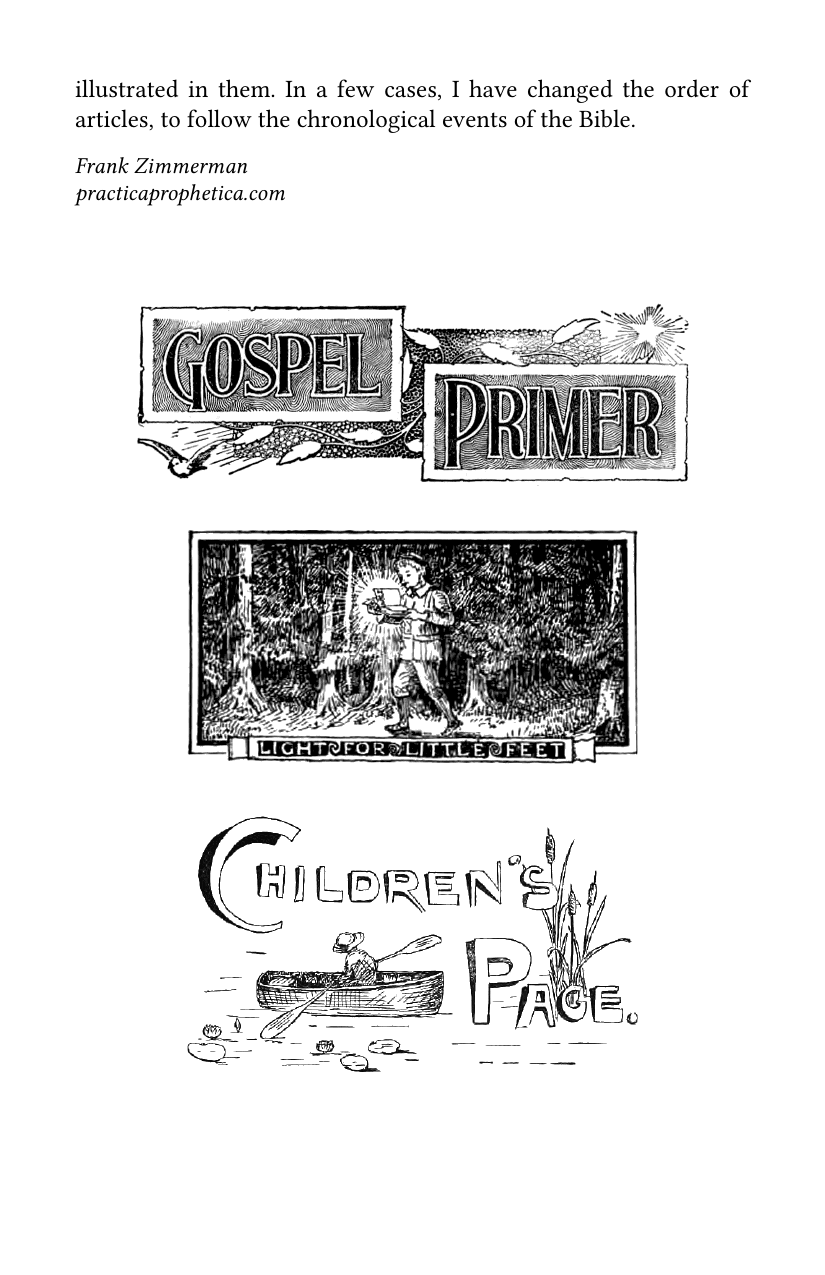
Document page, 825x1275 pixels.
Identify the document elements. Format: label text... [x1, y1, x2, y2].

text Frank Zimmerman [75, 153, 750, 179]
picture [187, 816, 638, 1072]
text illustrated in them. In a few cases, I have changed the order of articles, to follow the chronological events of the Bible. [75, 75, 750, 133]
text practicaprophetica.com [75, 180, 750, 206]
picture [187, 530, 638, 764]
picture [136, 303, 689, 486]
